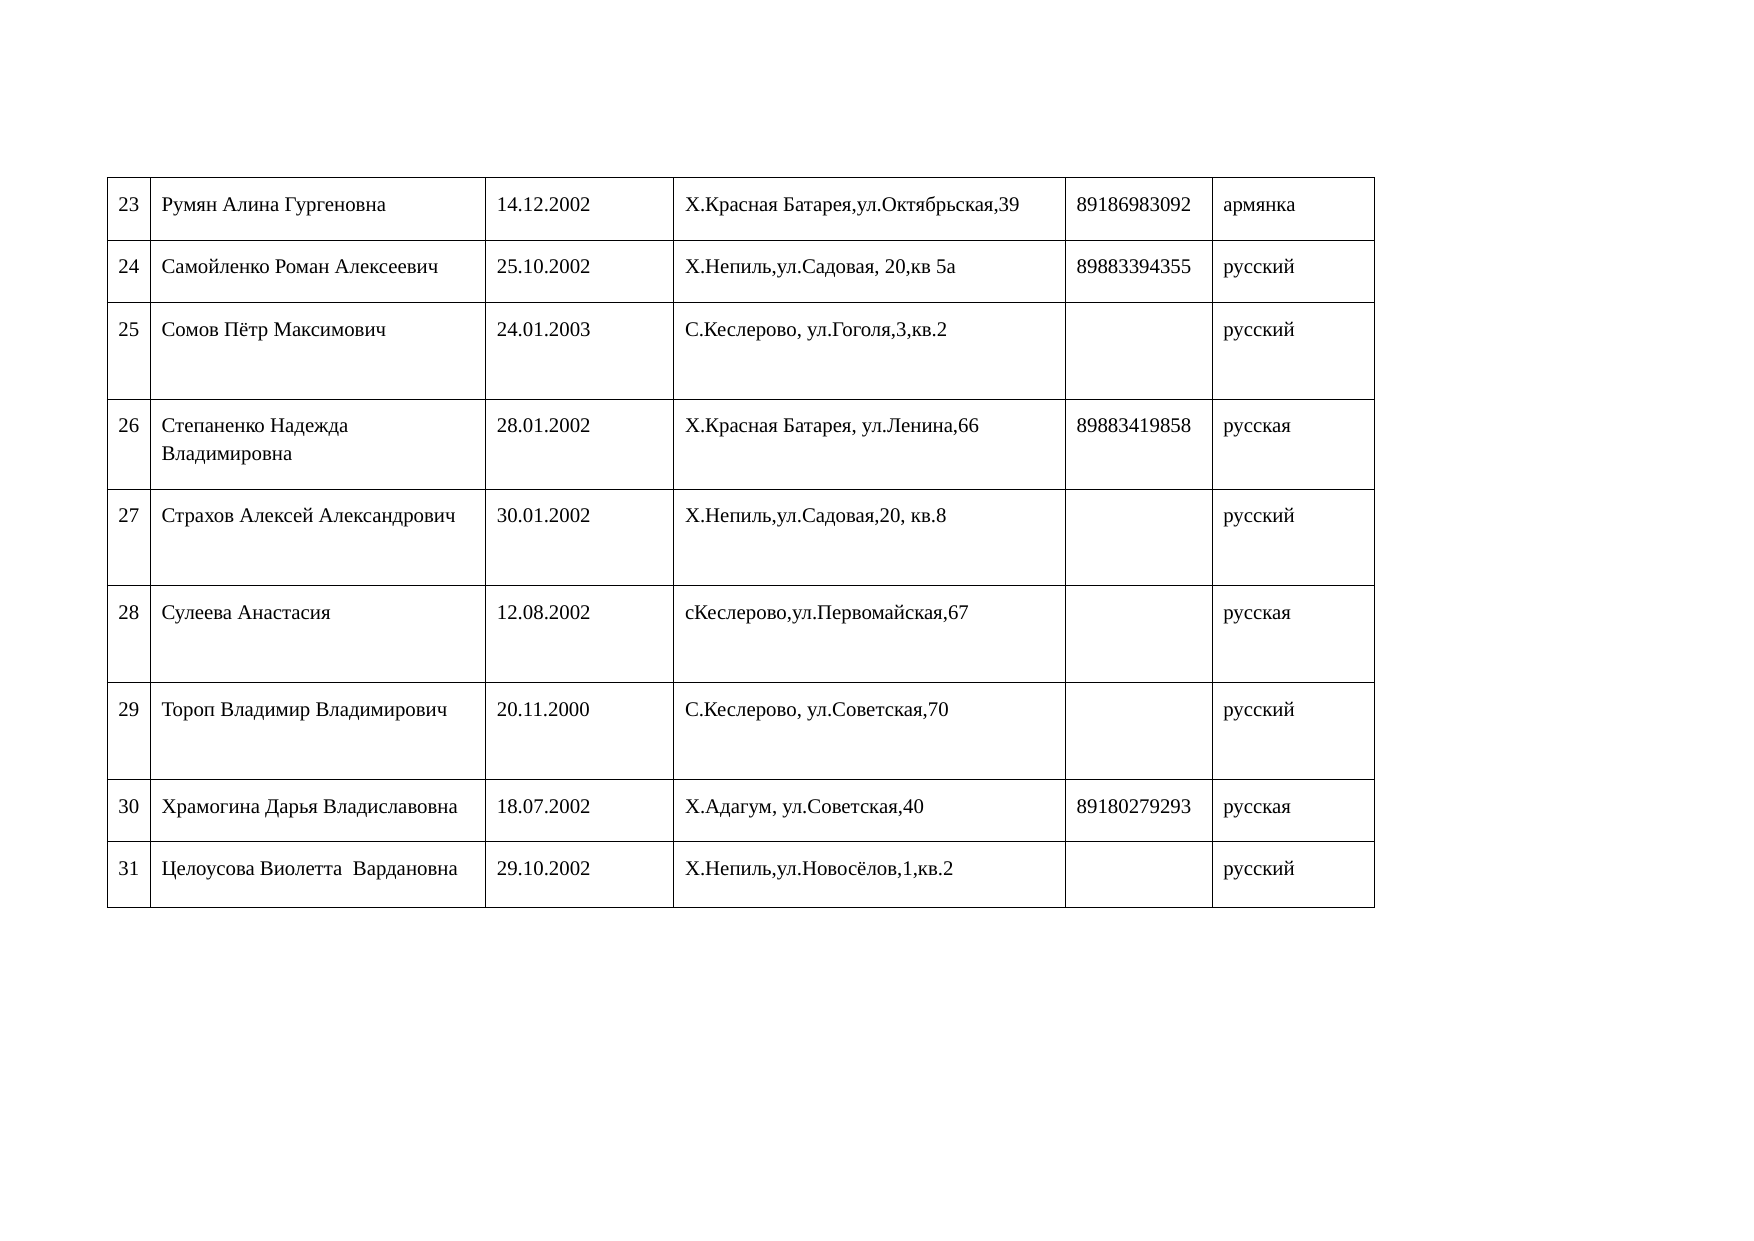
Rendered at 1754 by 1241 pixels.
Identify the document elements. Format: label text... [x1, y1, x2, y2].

table_cell Тороп Владимир Владимирович [151, 683, 485, 779]
table_cell [1066, 842, 1212, 907]
table_cell Сулеева Анастасия [151, 586, 485, 682]
table_cell [1066, 490, 1212, 585]
table_cell 25 [108, 303, 150, 398]
table_cell 28.01.2002 [486, 400, 673, 488]
table_cell 24.01.2003 [486, 303, 673, 398]
table_cell 31 [108, 842, 150, 907]
table_cell русский [1213, 683, 1374, 779]
table_cell Сомов Пётр Максимович [151, 303, 485, 398]
table_cell 29.10.2002 [486, 842, 673, 907]
table_cell 27 [108, 490, 150, 585]
table_cell Страхов Алексей Александрович [151, 490, 485, 585]
table_cell русский [1213, 241, 1374, 302]
table_cell 89883394355 [1066, 241, 1212, 302]
table_cell 89180279293 [1066, 780, 1212, 841]
table_cell 30 [108, 780, 150, 841]
table_cell Храмогина Дарья Владиславовна [151, 780, 485, 841]
table_cell русский [1213, 490, 1374, 585]
table_cell Румян Алина Гургеновна [151, 178, 485, 239]
table_cell С.Кеслерово, ул.Гоголя,3,кв.2 [674, 303, 1065, 398]
table_cell армянка [1213, 178, 1374, 239]
table_cell Х.Непиль,ул.Садовая, 20,кв 5а [674, 241, 1065, 302]
table_cell Х.Непиль,ул.Новосёлов,1,кв.2 [674, 842, 1065, 907]
table_cell [1066, 303, 1212, 398]
table_cell Х.Красная Батарея,ул.Октябрьская,39 [674, 178, 1065, 239]
table_cell 25.10.2002 [486, 241, 673, 302]
table_cell 18.07.2002 [486, 780, 673, 841]
table_cell Степаненко Надежда Владимировна [151, 400, 485, 488]
table_cell 24 [108, 241, 150, 302]
table_cell 23 [108, 178, 150, 239]
table_cell Х.Непиль,ул.Садовая,20, кв.8 [674, 490, 1065, 585]
table_cell русский [1213, 303, 1374, 398]
table_cell [1066, 683, 1212, 779]
table_cell 20.11.2000 [486, 683, 673, 779]
table_cell Х.Красная Батарея, ул.Ленина,66 [674, 400, 1065, 488]
table_cell [1066, 586, 1212, 682]
table_cell Самойленко Роман Алексеевич [151, 241, 485, 302]
table_cell 26 [108, 400, 150, 488]
table_cell Х.Адагум, ул.Советская,40 [674, 780, 1065, 841]
table_cell русская [1213, 586, 1374, 682]
table_cell 29 [108, 683, 150, 779]
table_cell 89186983092 [1066, 178, 1212, 239]
table_cell 14.12.2002 [486, 178, 673, 239]
table_cell С.Кеслерово, ул.Советская,70 [674, 683, 1065, 779]
table_cell 30.01.2002 [486, 490, 673, 585]
table_cell 28 [108, 586, 150, 682]
table_cell 89883419858 [1066, 400, 1212, 488]
table_cell русский [1213, 842, 1374, 907]
table_cell русская [1213, 780, 1374, 841]
table_cell 12.08.2002 [486, 586, 673, 682]
table_cell сКеслерово,ул.Первомайская,67 [674, 586, 1065, 682]
table_cell Целоусова Виолетта Вардановна [151, 842, 485, 907]
table_cell русская [1213, 400, 1374, 488]
